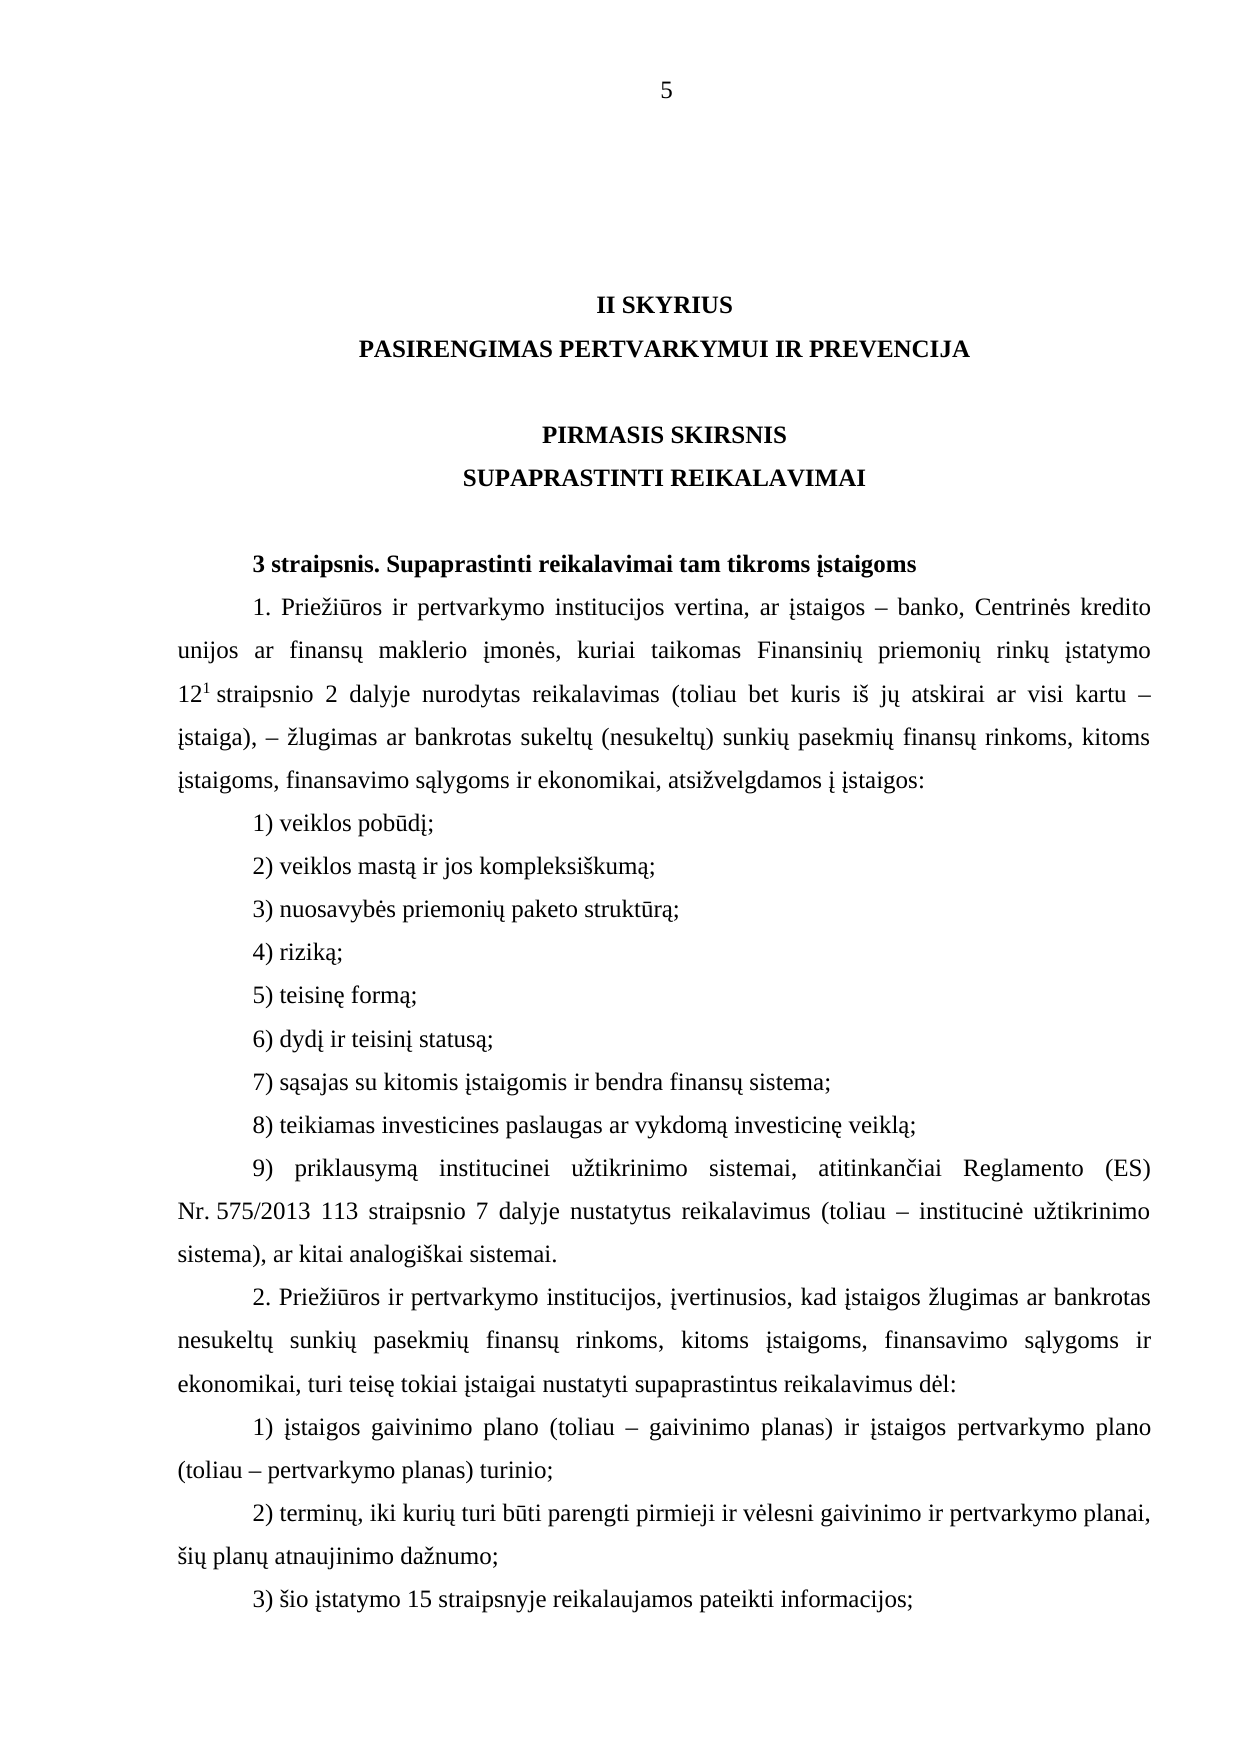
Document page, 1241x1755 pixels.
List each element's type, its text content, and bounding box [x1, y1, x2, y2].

text 1. Priežiūros ir pertvarkymo institucijos vertina, ar įstaigos – banko, Centrinės kredito unijos ar finansų maklerio įmonės, kuriai taikomas Finansinių priemonių rinkų įstatymo 121 straipsnio 2 dalyje nurodytas reikalavimas (toliau bet kuris iš jų atskirai ar visi kartu – įstaiga), – žlugimas ar bankrotas sukeltų (nesukeltų) sunkių pasekmių finansų rinkoms, kitoms įstaigoms, finansavimo sąlygoms ir ekonomikai, atsižvelgdamos į įstaigos: [177, 592, 1152, 794]
text SUPAPRASTINTI REIKALAVIMAI [177, 463, 1152, 492]
text 3) šio įstatymo 15 straipsnyje reikalaujamos pateikti informacijos; [177, 1584, 1152, 1613]
text 1) veiklos pobūdį; [177, 808, 1152, 837]
text 2. Priežiūros ir pertvarkymo institucijos, įvertinusios, kad įstaigos žlugimas ar bankrotas nesukeltų sunkių pasekmių finansų rinkoms, kitoms įstaigoms, finansavimo sąlygoms ir ekonomikai, turi teisę tokiai įstaigai nustatyti supaprastintus reikalavimus dėl: [177, 1282, 1152, 1397]
text 7) sąsajas su kitomis įstaigomis ir bendra finansų sistema; [177, 1067, 1152, 1096]
text 3 straipsnis. Supaprastinti reikalavimai tam tikroms įstaigoms [177, 549, 1152, 578]
text 2) veiklos mastą ir jos kompleksiškumą; [177, 851, 1152, 880]
text 2) terminų, iki kurių turi būti parengti pirmieji ir vėlesni gaivinimo ir pertvarkymo planai, šių planų atnaujinimo dažnumo; [177, 1498, 1152, 1570]
text 9) priklausymą institucinei užtikrinimo sistemai, atitinkančiai Reglamento (ES) Nr. 575/2013 113 straipsnio 7 dalyje nustatytus reikalavimus (toliau – institucinė užtikrinimo sistema), ar kitai analogiškai sistemai. [177, 1153, 1152, 1268]
text PIRMASIS SKIRSNIS [177, 420, 1152, 449]
text 1) įstaigos gaivinimo plano (toliau – gaivinimo planas) ir įstaigos pertvarkymo plano (toliau – pertvarkymo planas) turinio; [177, 1412, 1152, 1484]
text 3) nuosavybės priemonių paketo struktūrą; [177, 894, 1152, 923]
text 4) riziką; [177, 937, 1152, 966]
text PASIRENGIMAS PERTVARKYMUI IR PREVENCIJA [177, 334, 1152, 362]
text 6) dydį ir teisinį statusą; [177, 1024, 1152, 1052]
text 5) teisinę formą; [177, 981, 1152, 1009]
text II SKYRIUS [177, 291, 1152, 319]
text 8) teikiamas investicines paslaugas ar vykdomą investicinę veiklą; [177, 1110, 1152, 1139]
